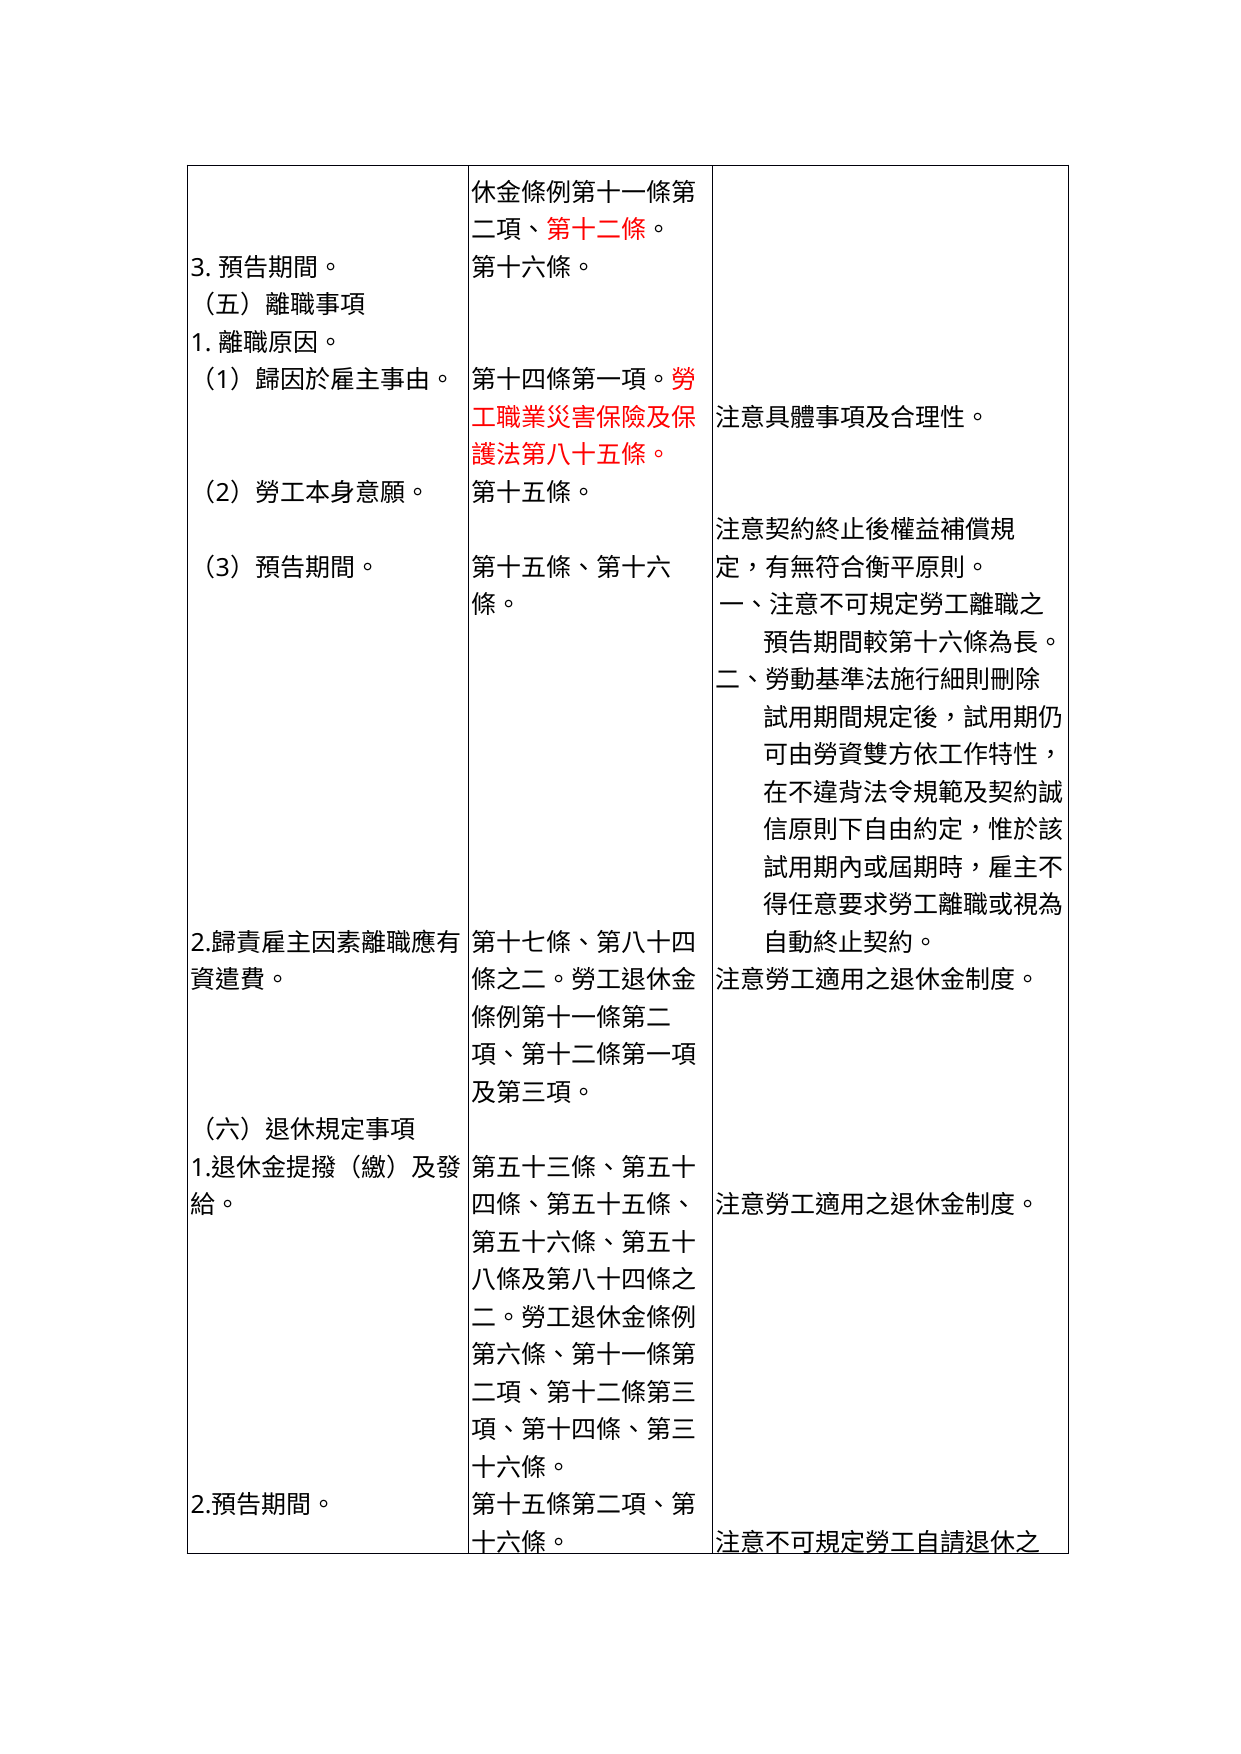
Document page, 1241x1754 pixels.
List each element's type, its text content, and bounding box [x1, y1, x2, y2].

table_cell 3. 預告期間。 （五）離職事項 1. 離職原因。 （1）歸因於雇主事由。 （2）勞工本身意願。 （3）預告期間。 2.歸責雇主因素離職應有資遣費。 （六）退休規定事項 1.退休金提撥（繳）及發給。 2.預告期間。 [188, 166, 468, 1553]
table_cell 休金條例第十一條第二項、第十二條。 第十六條。 第十四條第一項。勞工職業災害保險及保護法第八十五條。 第十五條。 第十五條、第十六條。 第十七條、第八十四條之二。勞工退休金條例第十一條第二項、第十二條第一項及第三項。 第五十三條、第五十四條、第五十五條、第五十六條、第五十八條及第八十四條之二。勞工退休金條例第六條、第十一條第二項、第十二條第三項、第十四條、第三十六條。 第十五條第二項、第十六條。 [469, 166, 712, 1553]
table_cell 注意具體事項及合理性。 注意契約終止後權益補償規定，有無符合衡平原則。 一、注意不可規定勞工離職之預告期間較第十六條為長。 二、勞動基準法施行細則刪除試用期間規定後，試用期仍可由勞資雙方依工作特性，在不違背法令規範及契約誠信原則下自由約定，惟於該試用期內或屆期時，雇主不得任意要求勞工離職或視為自動終止契約。 注意勞工適用之退休金制度。 注意勞工適用之退休金制度。 注意不可規定勞工自請退休之 [713, 166, 1068, 1553]
